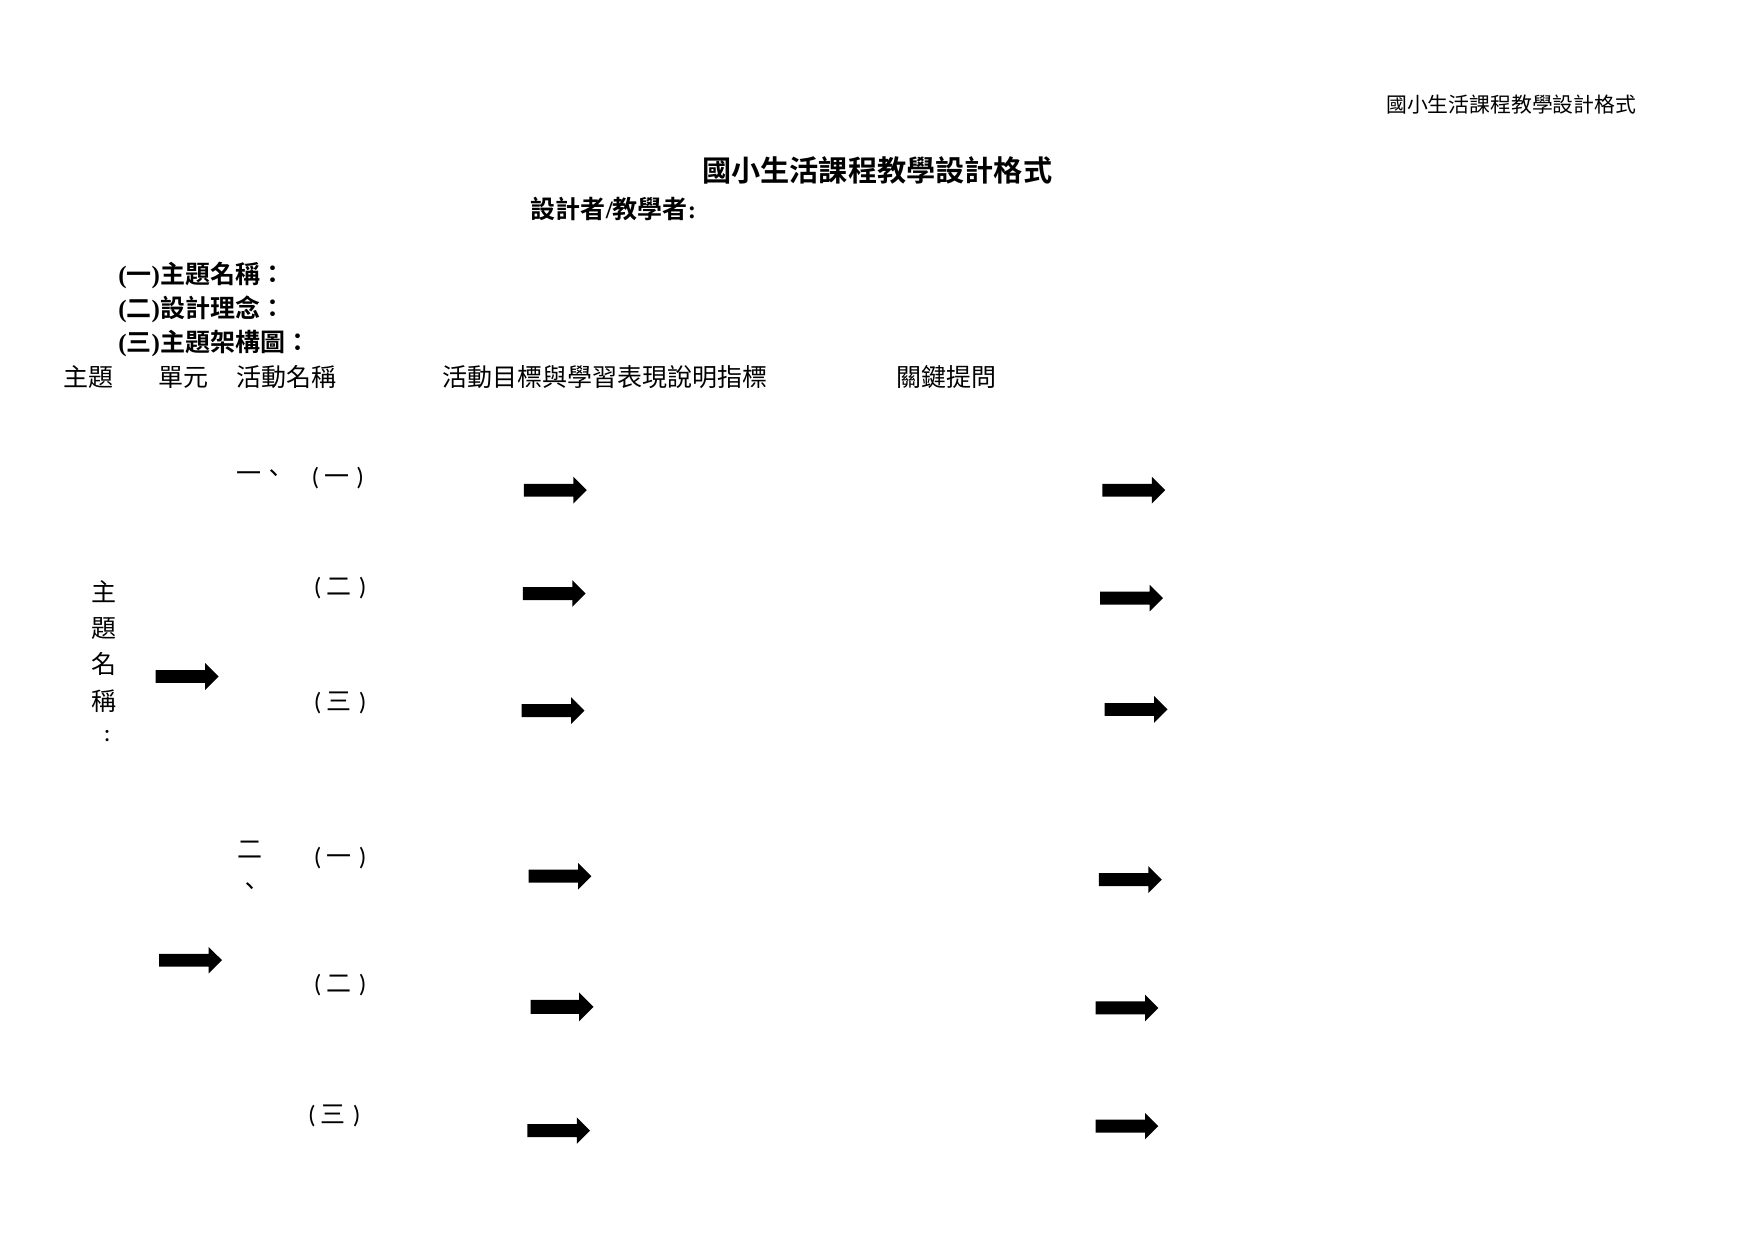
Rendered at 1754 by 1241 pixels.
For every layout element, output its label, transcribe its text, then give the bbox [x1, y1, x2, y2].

text (三)主題架構圖： [118, 324, 1636, 358]
text (二)設計理念： [118, 291, 1636, 324]
text 國小生活課程教學設計格式 [118, 148, 1636, 190]
text 設計者/教學者: [118, 190, 1636, 226]
text 主題 單元 活動名稱 活動目標與學習表現說明指標 關鍵提問 [44, 358, 1636, 394]
text (一)主題名稱： [118, 255, 1636, 291]
